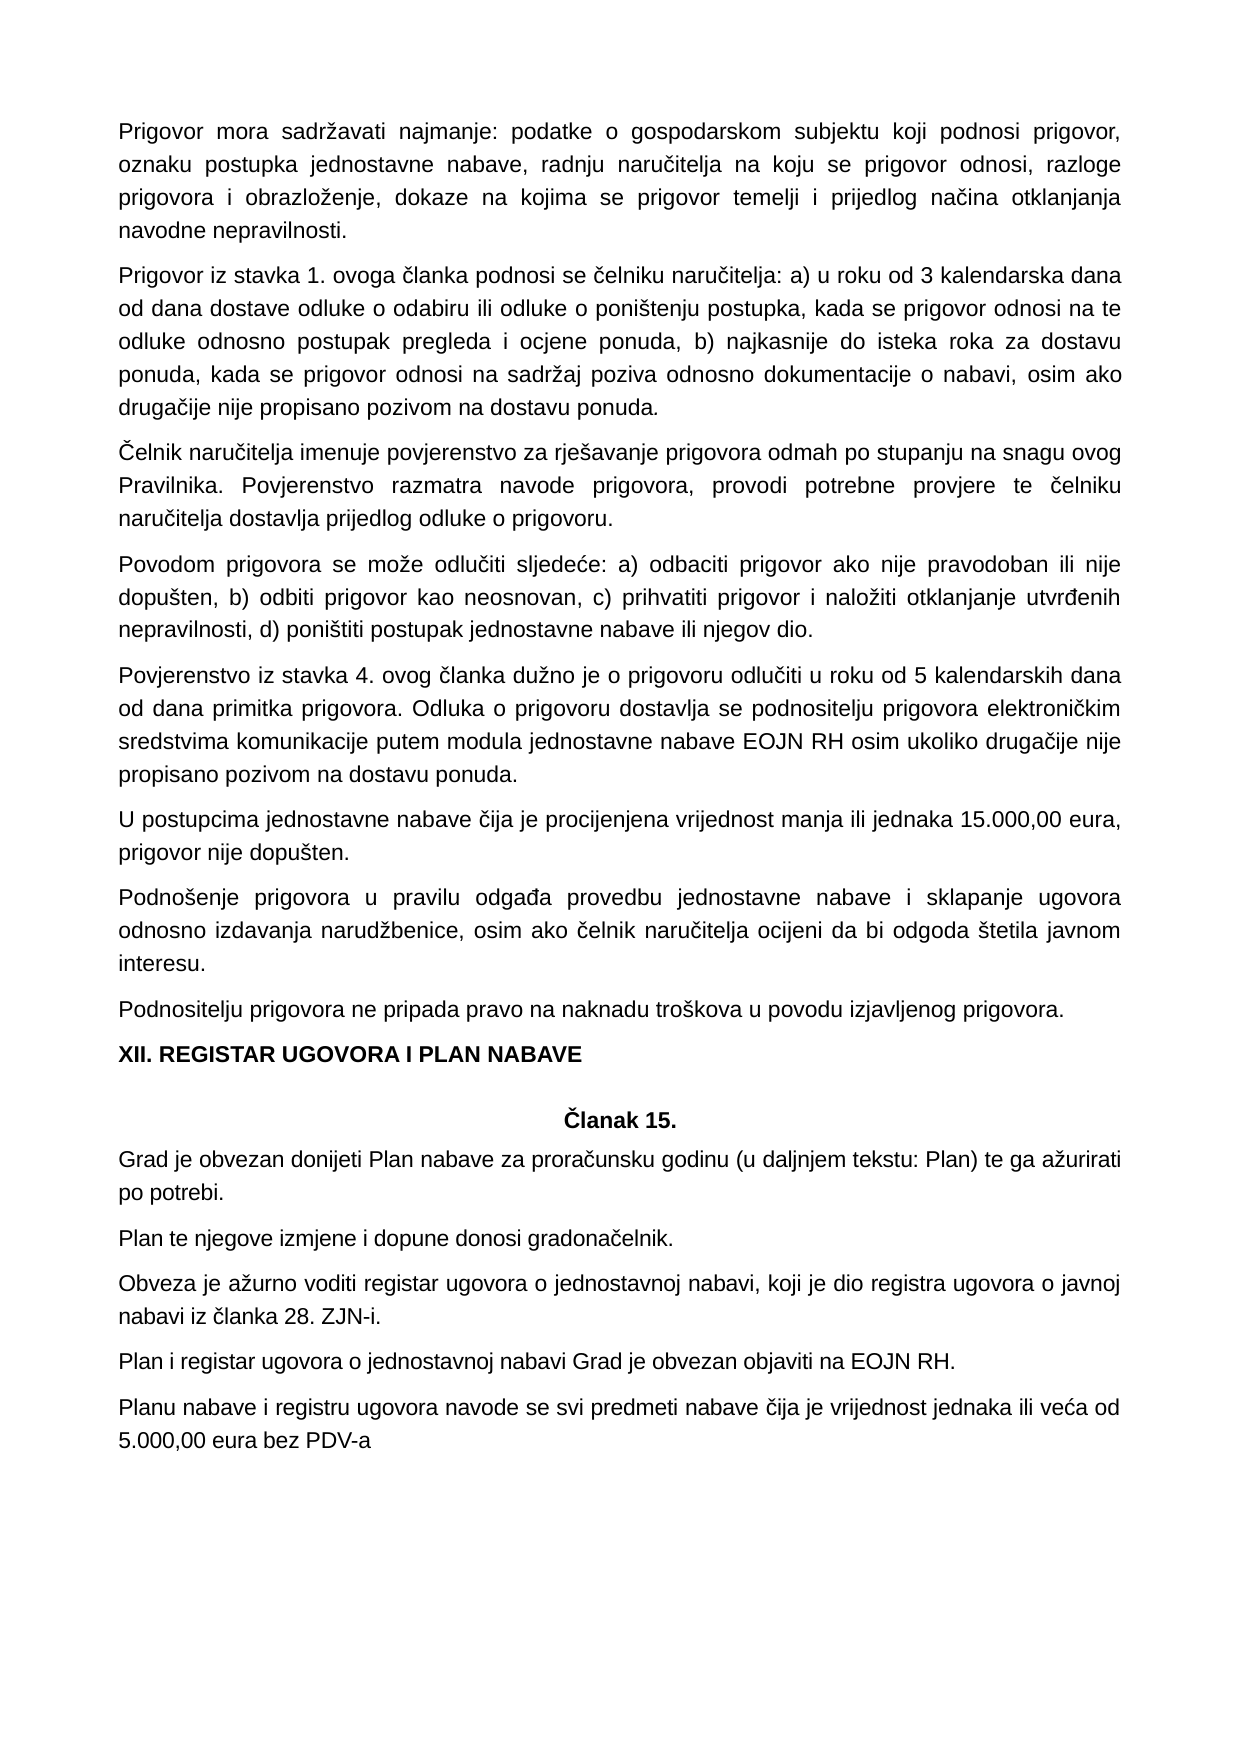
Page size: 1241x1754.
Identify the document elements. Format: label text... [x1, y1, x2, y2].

text Planu nabave i registru ugovora navode se svi predmeti nabave čija je vrijednost jednaka ili veća od 5.000,00 eura bez PDV-a [118, 1394, 1122, 1453]
text U postupcima jednostavne nabave čija je procijenjena vrijednost manja ili jednaka 15.000,00 eura, prigovor nije dopušten. [118, 806, 1122, 865]
text Povjerenstvo iz stavka 4. ovog članka dužno je o prigovoru odlučiti u roku od 5 kalendarskih dana od dana primitka prigovora. Odluka o prigovoru dostavlja se podnositelju prigovora elektroničkim sredstvima komunikacije putem modula jednostavne nabave EOJN RH osim ukoliko drugačije nije propisano pozivom na dostavu ponuda. [118, 662, 1122, 787]
text Podnošenje prigovora u pravilu odgađa provedbu jednostavne nabave i sklapanje ugovora odnosno izdavanja narudžbenice, osim ako čelnik naručitelja ocijeni da bi odgoda štetila javnom interesu. [118, 884, 1122, 977]
text Plan i registar ugovora o jednostavnoj nabavi Grad je obvezan objaviti na EOJN RH. [118, 1348, 1122, 1374]
text Članak 15. [118, 1107, 1122, 1134]
text XII. REGISTAR UGOVORA I PLAN NABAVE [118, 1041, 1122, 1067]
text Obveza je ažurno voditi registar ugovora o jednostavnoj nabavi, koji je dio registra ugovora o javnoj nabavi iz članka 28. ZJN-i. [118, 1270, 1122, 1329]
text Prigovor mora sadržavati najmanje: podatke o gospodarskom subjektu koji podnosi prigovor, oznaku postupka jednostavne nabave, radnju naručitelja na koju se prigovor odnosi, razloge prigovora i obrazloženje, dokaze na kojima se prigovor temelji i prijedlog načina otklanjanja navodne nepravilnosti. [118, 118, 1122, 243]
text Grad je obvezan donijeti Plan nabave za proračunsku godinu (u daljnjem tekstu: Plan) te ga ažurirati po potrebi. [118, 1146, 1122, 1205]
text Povodom prigovora se može odlučiti sljedeće: a) odbaciti prigovor ako nije pravodoban ili nije dopušten, b) odbiti prigovor kao neosnovan, c) prihvatiti prigovor i naložiti otklanjanje utvrđenih nepravilnosti, d) poništiti postupak jednostavne nabave ili njegov dio. [118, 551, 1122, 643]
text Čelnik naručitelja imenuje povjerenstvo za rješavanje prigovora odmah po stupanju na snagu ovog Pravilnika. Povjerenstvo razmatra navode prigovora, provodi potrebne provjere te čelniku naručitelja dostavlja prijedlog odluke o prigovoru. [118, 439, 1122, 532]
text Plan te njegove izmjene i dopune donosi gradonačelnik. [118, 1224, 1122, 1251]
text Prigovor iz stavka 1. ovoga članka podnosi se čelniku naručitelja: a) u roku od 3 kalendarska dana od dana dostave odluke o odabiru ili odluke o poništenju postupka, kada se prigovor odnosi na te odluke odnosno postupak pregleda i ocjene ponuda, b) najkasnije do isteka roka za dostavu ponuda, kada se prigovor odnosi na sadržaj poziva odnosno dokumentacije o nabavi, osim ako drugačije nije propisano pozivom na dostavu ponuda. [118, 262, 1122, 420]
text Podnositelju prigovora ne pripada pravo na naknadu troškova u povodu izjavljenog prigovora. [118, 996, 1122, 1022]
